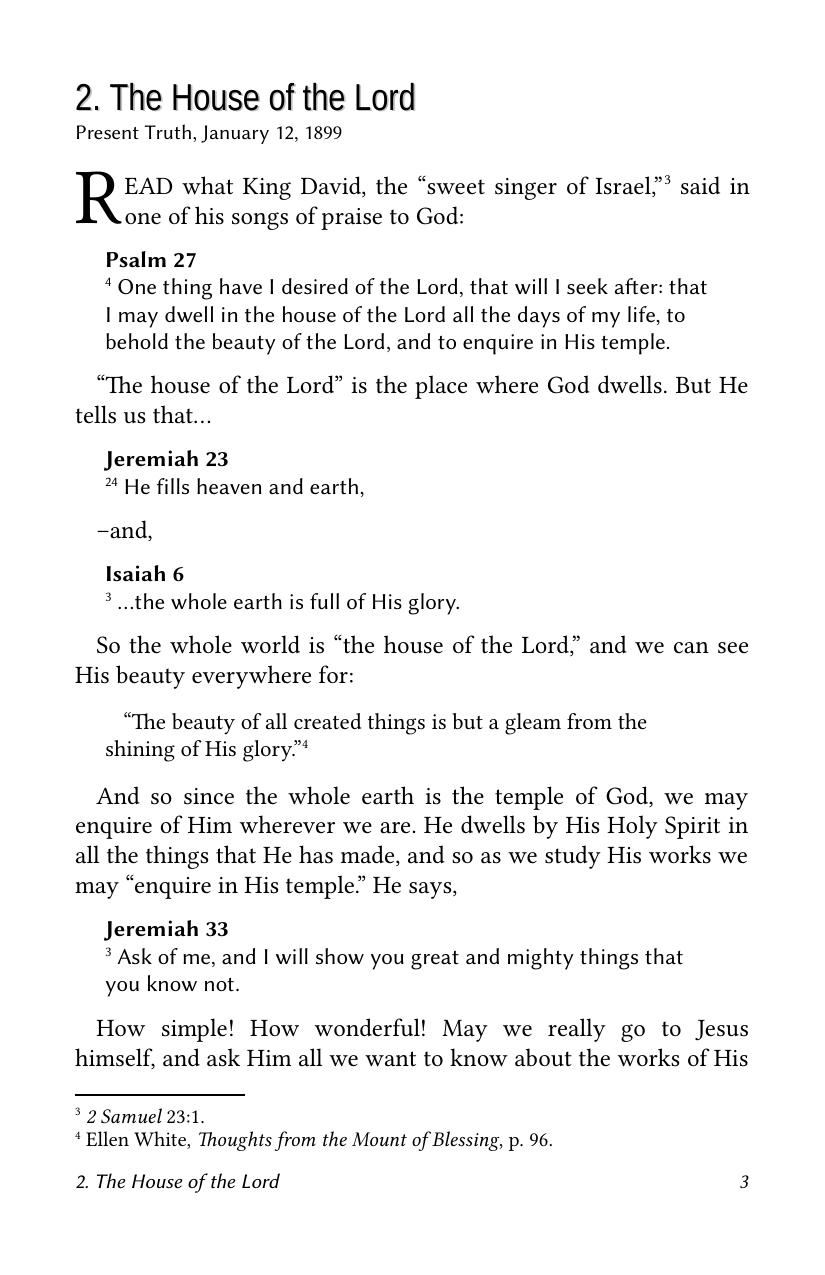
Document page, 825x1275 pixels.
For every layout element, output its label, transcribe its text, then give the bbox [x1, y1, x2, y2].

text Present Truth, January 12, 1899 [75, 121, 750, 145]
text 24 He fills heaven and earth, [105, 474, 720, 500]
text –and, [75, 516, 750, 545]
text READ what King David, the “sweet singer of Israel,” said in one of his songs of praise to God: [75, 172, 750, 230]
text Ellen White, Thoughts from the Mount of Blessing, p. 96. [75, 1128, 750, 1152]
text And so since the whole earth is the temple of God, we may enquire of Him wherever we are. He dwells by His Holy Spirit in all the things that He has made, and so as we study His works we may “enquire in His temple.” He says, [75, 782, 750, 900]
text Jeremiah 33 [105, 916, 750, 942]
text 3 ...the whole earth is full of His glory. [105, 589, 720, 615]
text So the whole world is “the house of the Lord,” and we can see His beauty everywhere for: [75, 631, 750, 689]
text Jeremiah 23 [105, 446, 750, 472]
text 4 One thing have I desired of the Lord, that will I seek after: that I may dwell in the house of the Lord all the days of my life, to behold the beauty of the Lord, and to enquire in His temple. [105, 274, 720, 355]
text “The beauty of all created things is but a gleam from the shining of His glory.” [105, 709, 720, 762]
text Psalm 27 [105, 247, 750, 273]
text 2 Samuel 23:1. [75, 1104, 750, 1128]
text Isaiah 6 [105, 561, 750, 587]
text 3 Ask of me, and I will show you great and mighty things that you know not. [105, 944, 720, 997]
text How simple! How wonderful! May we really go to Jesus himself, and ask Him all we want to know about the works of His [75, 1014, 750, 1072]
text “The house of the Lord” is the place where God dwells. But He tells us that… [75, 371, 750, 430]
title The House of the Lord [75, 75, 750, 118]
